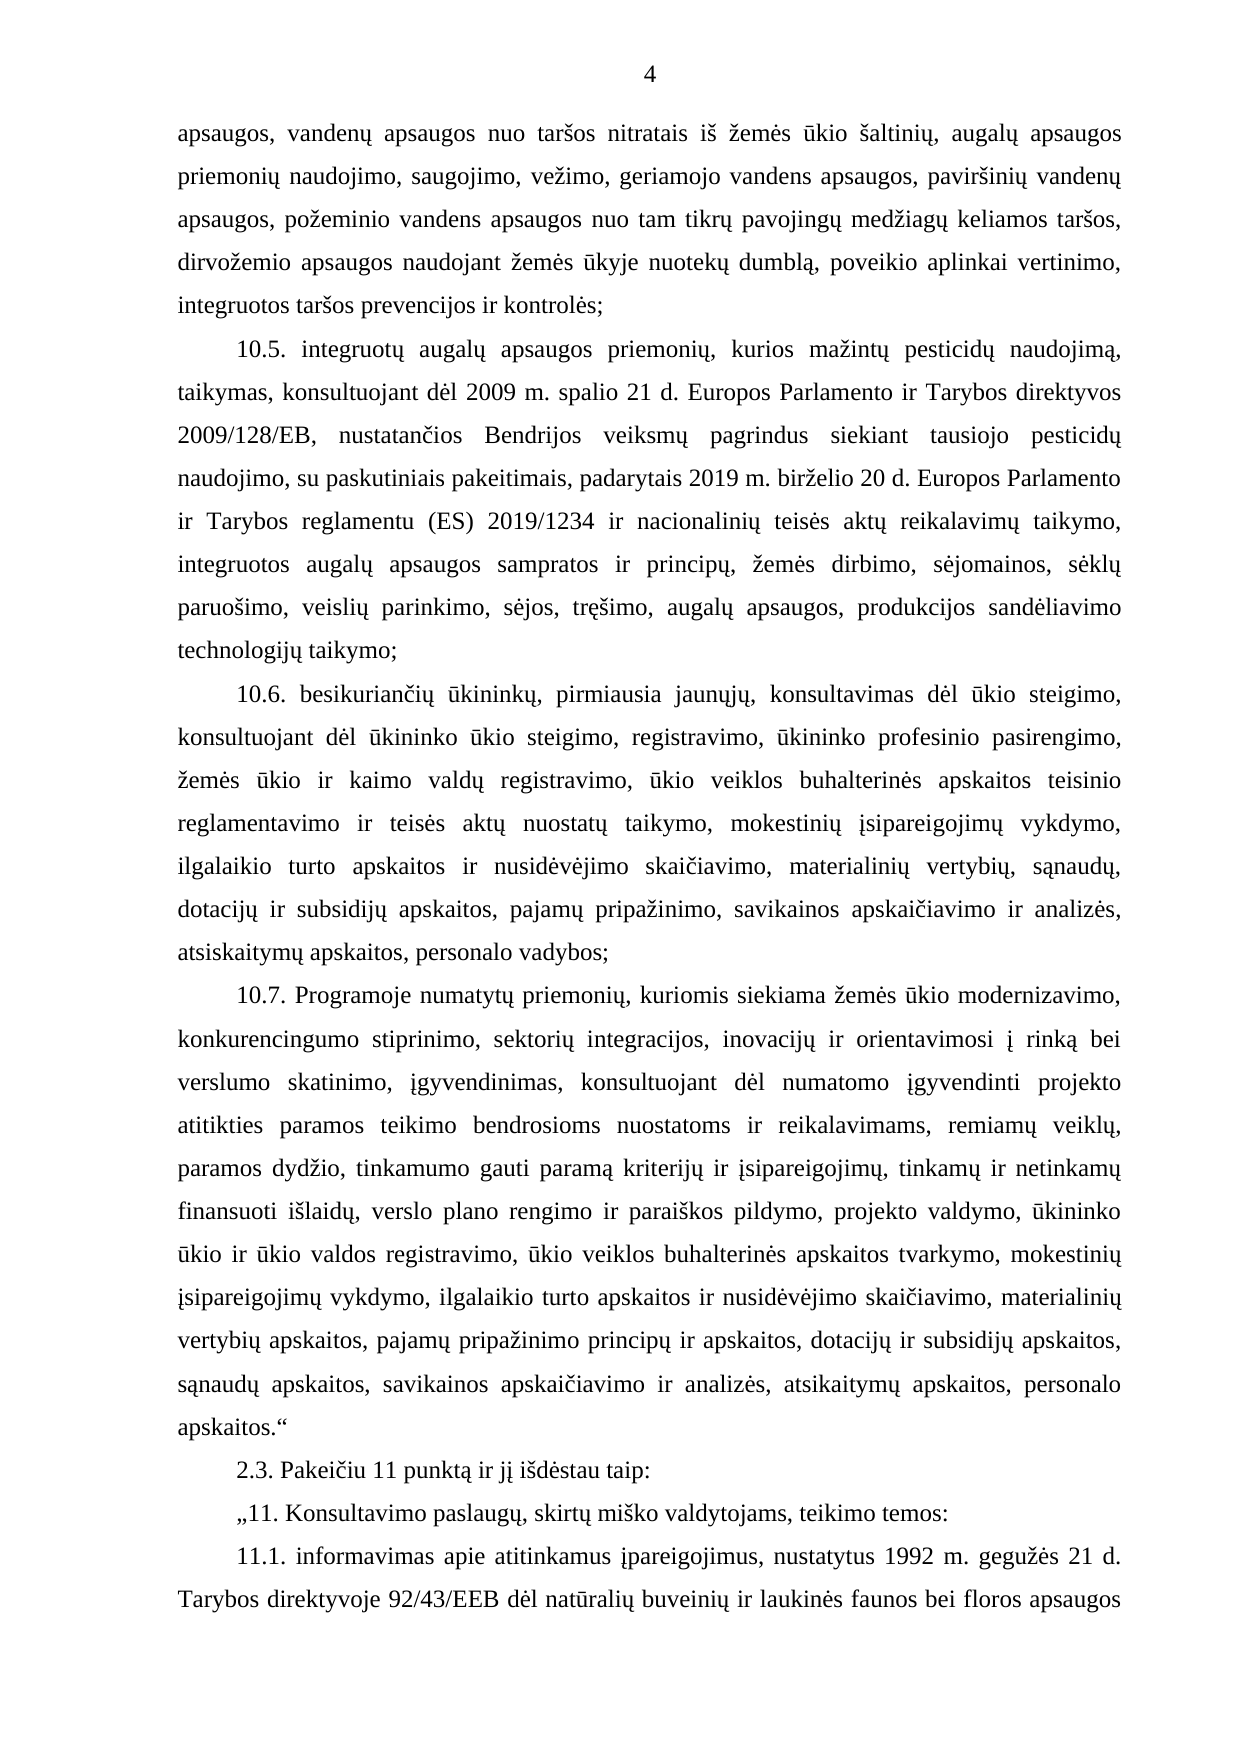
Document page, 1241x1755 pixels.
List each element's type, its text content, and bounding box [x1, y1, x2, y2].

text apsaugos, vandenų apsaugos nuo taršos nitratais iš žemės ūkio šaltinių, augalų apsaugos priemonių naudojimo, saugojimo, vežimo, geriamojo vandens apsaugos, paviršinių vandenų apsaugos, požeminio vandens apsaugos nuo tam tikrų pavojingų medžiagų keliamos taršos, dirvožemio apsaugos naudojant žemės ūkyje nuotekų dumblą, poveikio aplinkai vertinimo, integruotos taršos prevencijos ir kontrolės; [177, 118, 1122, 319]
text 10.7. Programoje numatytų priemonių, kuriomis siekiama žemės ūkio modernizavimo, konkurencingumo stiprinimo, sektorių integracijos, inovacijų ir orientavimosi į rinką bei verslumo skatinimo, įgyvendinimas, konsultuojant dėl numatomo įgyvendinti projekto atitikties paramos teikimo bendrosioms nuostatoms ir reikalavimams, remiamų veiklų, paramos dydžio, tinkamumo gauti paramą kriterijų ir įsipareigojimų, tinkamų ir netinkamų finansuoti išlaidų, verslo plano rengimo ir paraiškos pildymo, projekto valdymo, ūkininko ūkio ir ūkio valdos registravimo, ūkio veiklos buhalterinės apskaitos tvarkymo, mokestinių įsipareigojimų vykdymo, ilgalaikio turto apskaitos ir nusidėvėjimo skaičiavimo, materialinių vertybių apskaitos, pajamų pripažinimo principų ir apskaitos, dotacijų ir subsidijų apskaitos, sąnaudų apskaitos, savikainos apskaičiavimo ir analizės, atsikaitymų apskaitos, personalo apskaitos.“ [177, 981, 1122, 1441]
text 11.1. informavimas apie atitinkamus įpareigojimus, nustatytus 1992 m. gegužės 21 d. Tarybos direktyvoje 92/43/EEB dėl natūralių buveinių ir laukinės faunos bei floros apsaugos [177, 1541, 1122, 1613]
text 10.6. besikuriančių ūkininkų, pirmiausia jaunųjų, konsultavimas dėl ūkio steigimo, konsultuojant dėl ūkininko ūkio steigimo, registravimo, ūkininko profesinio pasirengimo, žemės ūkio ir kaimo valdų registravimo, ūkio veiklos buhalterinės apskaitos teisinio reglamentavimo ir teisės aktų nuostatų taikymo, mokestinių įsipareigojimų vykdymo, ilgalaikio turto apskaitos ir nusidėvėjimo skaičiavimo, materialinių vertybių, sąnaudų, dotacijų ir subsidijų apskaitos, pajamų pripažinimo, savikainos apskaičiavimo ir analizės, atsiskaitymų apskaitos, personalo vadybos; [177, 679, 1122, 966]
text „11. Konsultavimo paslaugų, skirtų miško valdytojams, teikimo temos: [177, 1498, 1122, 1527]
text 10.5. integruotų augalų apsaugos priemonių, kurios mažintų pesticidų naudojimą, taikymas, konsultuojant dėl 2009 m. spalio 21 d. Europos Parlamento ir Tarybos direktyvos 2009/128/EB, nustatančios Bendrijos veiksmų pagrindus siekiant tausiojo pesticidų naudojimo, su paskutiniais pakeitimais, padarytais 2019 m. birželio 20 d. Europos Parlamento ir Tarybos reglamentu (ES) 2019/1234 ir nacionalinių teisės aktų reikalavimų taikymo, integruotos augalų apsaugos sampratos ir principų, žemės dirbimo, sėjomainos, sėklų paruošimo, veislių parinkimo, sėjos, tręšimo, augalų apsaugos, produkcijos sandėliavimo technologijų taikymo; [177, 334, 1122, 664]
text 2.3. Pakeičiu 11 punktą ir jį išdėstau taip: [236, 1455, 1122, 1484]
